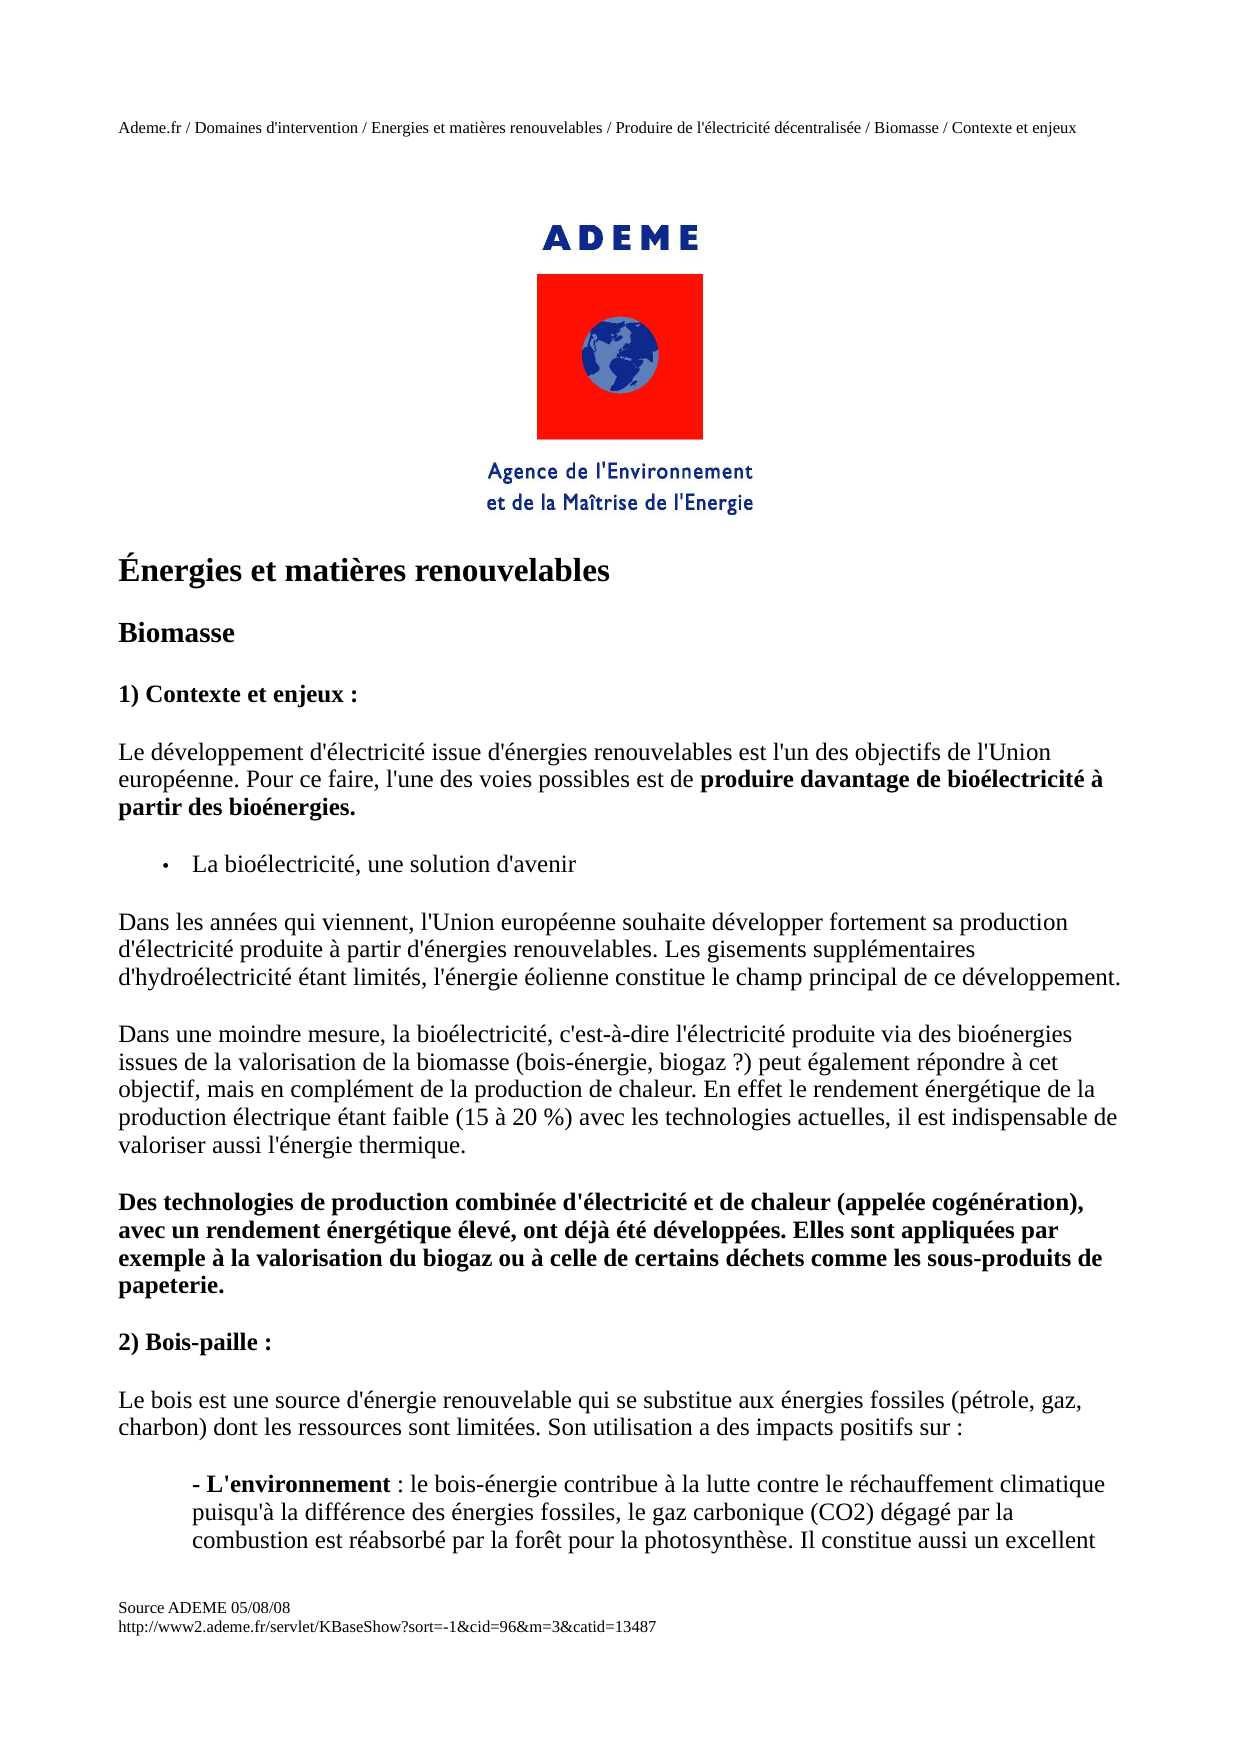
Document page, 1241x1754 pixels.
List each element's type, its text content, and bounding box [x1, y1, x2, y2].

text Dans les années qui viennent, l'Union européenne souhaite développer fortement sa production d'électricité produite à partir d'énergies renouvelables. Les gisements supplémentaires d'hydroélectricité étant limités, l'énergie éolienne constitue le champ principal de ce développement. [118, 908, 1122, 991]
list La bioélectricité, une solution d'avenir [162, 850, 1122, 878]
text Le développement d'électricité issue d'énergies renouvelables est l'un des objectifs de l'Union européenne. Pour ce faire, l'une des voies possibles est de produire davantage de bioélectricité à partir des bioénergies. [118, 738, 1122, 821]
text Des technologies de production combinée d'électricité et de chaleur (appelée cogénération), avec un rendement énergétique élevé, ont déjà été développées. Elles sont appliquées par exemple à la valorisation du biogaz ou à celle de certains déchets comme les sous-produits de papeterie. [118, 1188, 1122, 1299]
text Dans une moindre mesure, la bioélectricité, c'est-à-dire l'électricité produite via des bioénergies issues de la valorisation de la biomasse (bois-énergie, biogaz ?) peut également répondre à cet objectif, mais en complément de la production de chaleur. En effet le rendement énergétique de la production électrique étant faible (15 à 20 %) avec les technologies actuelles, il est indispensable de valoriser aussi l'énergie thermique. [118, 1020, 1122, 1159]
text 1) Contexte et enjeux : [118, 681, 1122, 708]
list - L'environnement : le bois-énergie contribue à la lutte contre le réchauffement climatique puisqu'à la différence des énergies fossiles, le gaz carbonique (CO2) dégagé par la combustion est réabsorbé par la forêt pour la photosynthèse. Il constitue aussi un excellent [162, 1471, 1122, 1554]
text Le bois est une source d'énergie renouvelable qui se substitue aux énergies fossiles (pétrole, gaz, charbon) dont les ressources sont limitées. Son utilisation a des impacts positifs sur : [118, 1386, 1122, 1441]
text Énergies et matières renouvelables [118, 551, 1122, 588]
text Biomasse [118, 616, 1122, 648]
text 2) Bois-paille : [118, 1328, 1122, 1356]
picture [487, 225, 753, 515]
